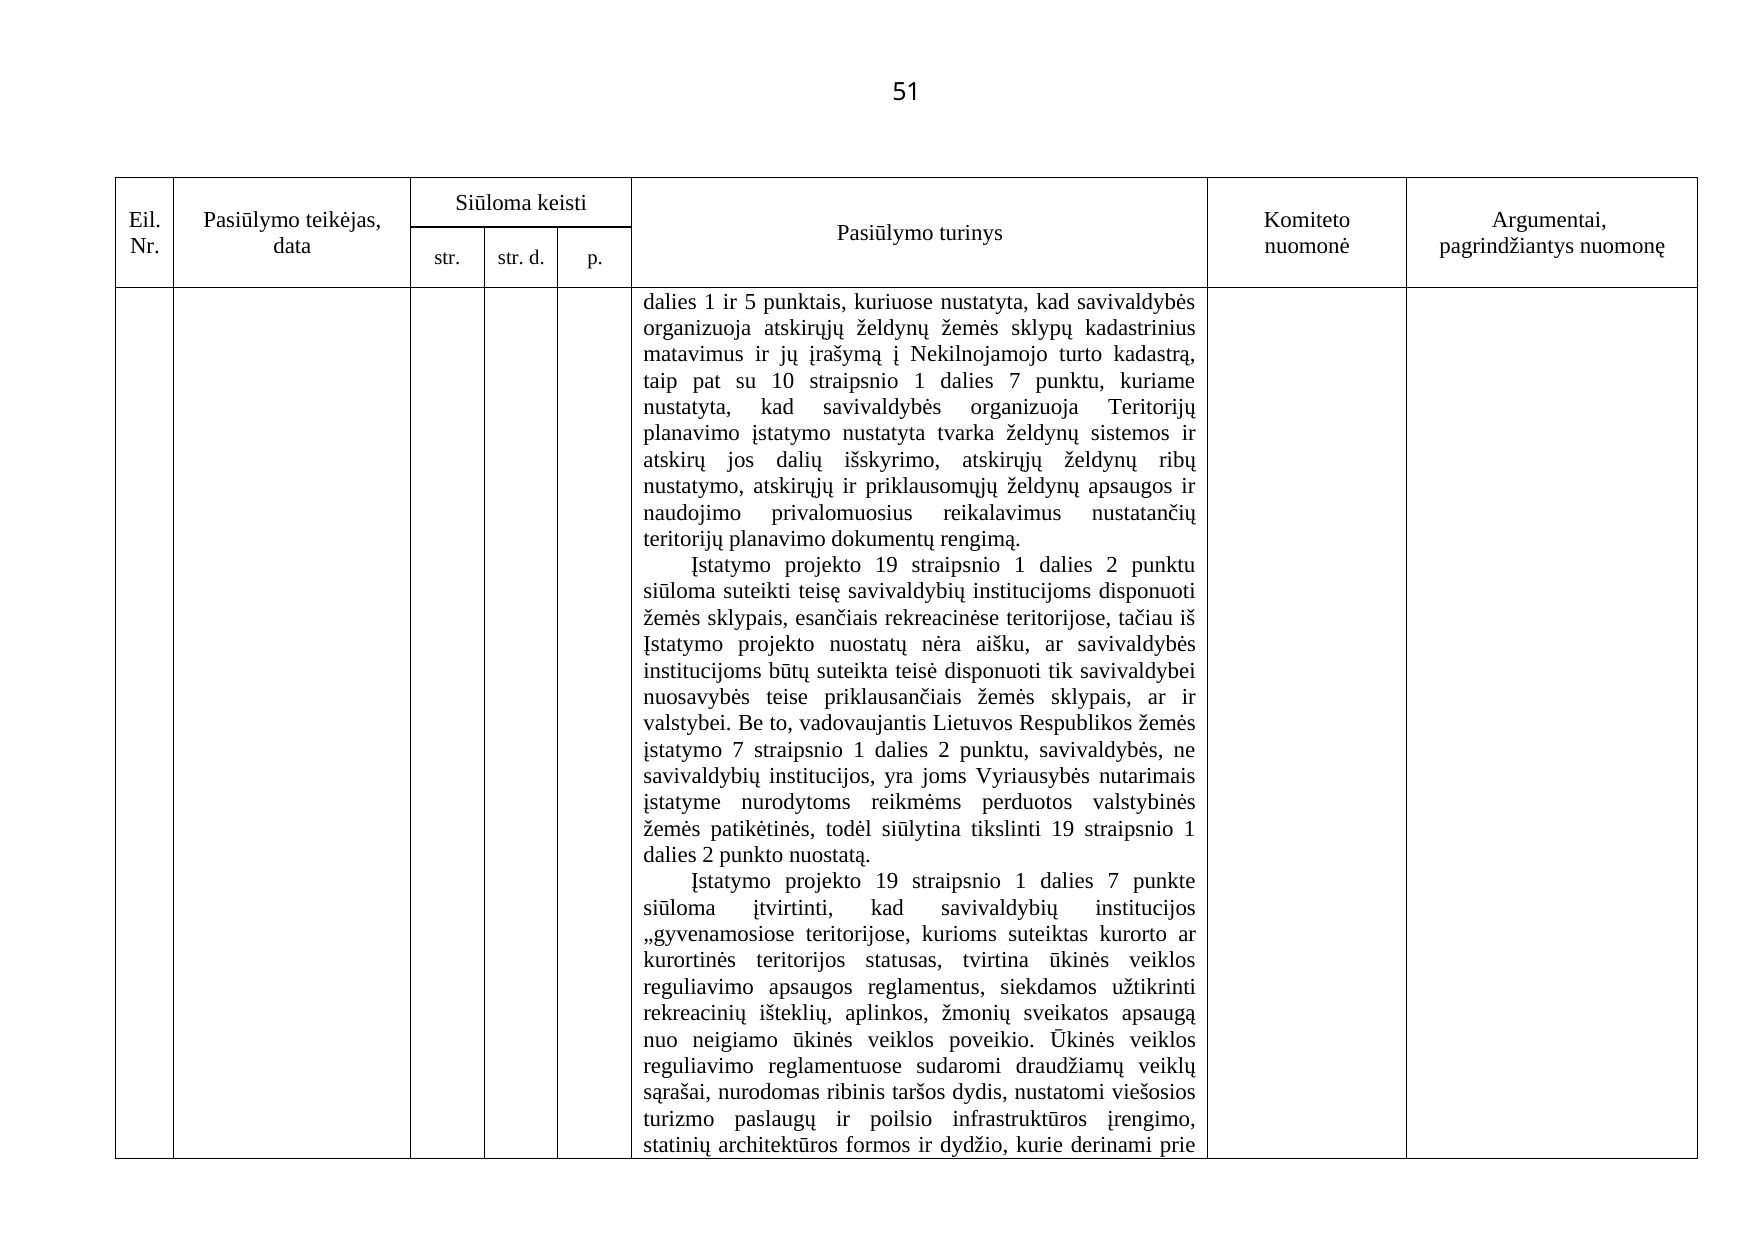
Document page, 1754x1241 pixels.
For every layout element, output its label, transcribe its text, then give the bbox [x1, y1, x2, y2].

table_header Komiteto nuomonė [1208, 178, 1406, 287]
table_cell [1407, 288, 1697, 1157]
table_cell [558, 288, 631, 1157]
table_cell p. [558, 228, 631, 287]
table_header Siūloma keisti [411, 178, 631, 226]
table_cell [174, 288, 410, 1157]
table_header Pasiūlymo teikėjas, data [174, 178, 410, 287]
table_header Eil. Nr. [116, 178, 173, 287]
table_header Pasiūlymo turinys [632, 178, 1207, 287]
table_cell [1208, 288, 1406, 1157]
table_cell [116, 288, 173, 1157]
table_cell dalies 1 ir 5 punktais, kuriuose nustatyta, kad savivaldybės organizuoja atskirųjų želdynų žemės sklypų kadastrinius matavimus ir jų įrašymą į Nekilnojamojo turto kadastrą, taip pat su 10 straipsnio 1 dalies 7 punktu, kuriame nustatyta, kad savivaldybės organizuoja Teritorijų planavimo įstatymo nustatyta tvarka želdynų sistemos ir atskirų jos dalių išskyrimo, atskirųjų želdynų ribų nustatymo, atskirųjų ir priklausomųjų želdynų apsaugos ir naudojimo privalomuosius reikalavimus nustatančių teritorijų planavimo dokumentų rengimą. Įstatymo projekto 19 straipsnio 1 dalies 2 punktu siūloma suteikti teisę savivaldybių institucijoms disponuoti žemės sklypais, esančiais rekreacinėse teritorijose, tačiau iš Įstatymo projekto nuostatų nėra aišku, ar savivaldybės institucijoms būtų suteikta teisė disponuoti tik savivaldybei nuosavybės teise priklausančiais žemės sklypais, ar ir valstybei. Be to, vadovaujantis Lietuvos Respublikos žemės įstatymo 7 straipsnio 1 dalies 2 punktu, savivaldybės, ne savivaldybių institucijos, yra joms Vyriausybės nutarimais įstatyme nurodytoms reikmėms perduotos valstybinės žemės patikėtinės, todėl siūlytina tikslinti 19 straipsnio 1 dalies 2 punkto nuostatą. Įstatymo projekto 19 straipsnio 1 dalies 7 punkte siūloma įtvirtinti, kad savivaldybių institucijos „gyvenamosiose teritorijose, kurioms suteiktas kurorto ar kurortinės teritorijos statusas, tvirtina ūkinės veiklos reguliavimo apsaugos reglamentus, siekdamos užtikrinti rekreacinių išteklių, aplinkos, žmonių sveikatos apsaugą nuo neigiamo ūkinės veiklos poveikio. Ūkinės veiklos reguliavimo reglamentuose sudaromi draudžiamų veiklų sąrašai, nurodomas ribinis taršos dydis, nustatomi viešosios turizmo paslaugų ir poilsio infrastruktūros įrengimo, statinių architektūros formos ir dydžio, kurie derinami prie [632, 288, 1207, 1157]
table_cell str. [411, 228, 484, 287]
table_header Argumentai, pagrindžiantys nuomonę [1407, 178, 1697, 287]
table_cell [485, 288, 557, 1157]
table_cell str. d. [485, 228, 557, 287]
table_cell [411, 288, 484, 1157]
